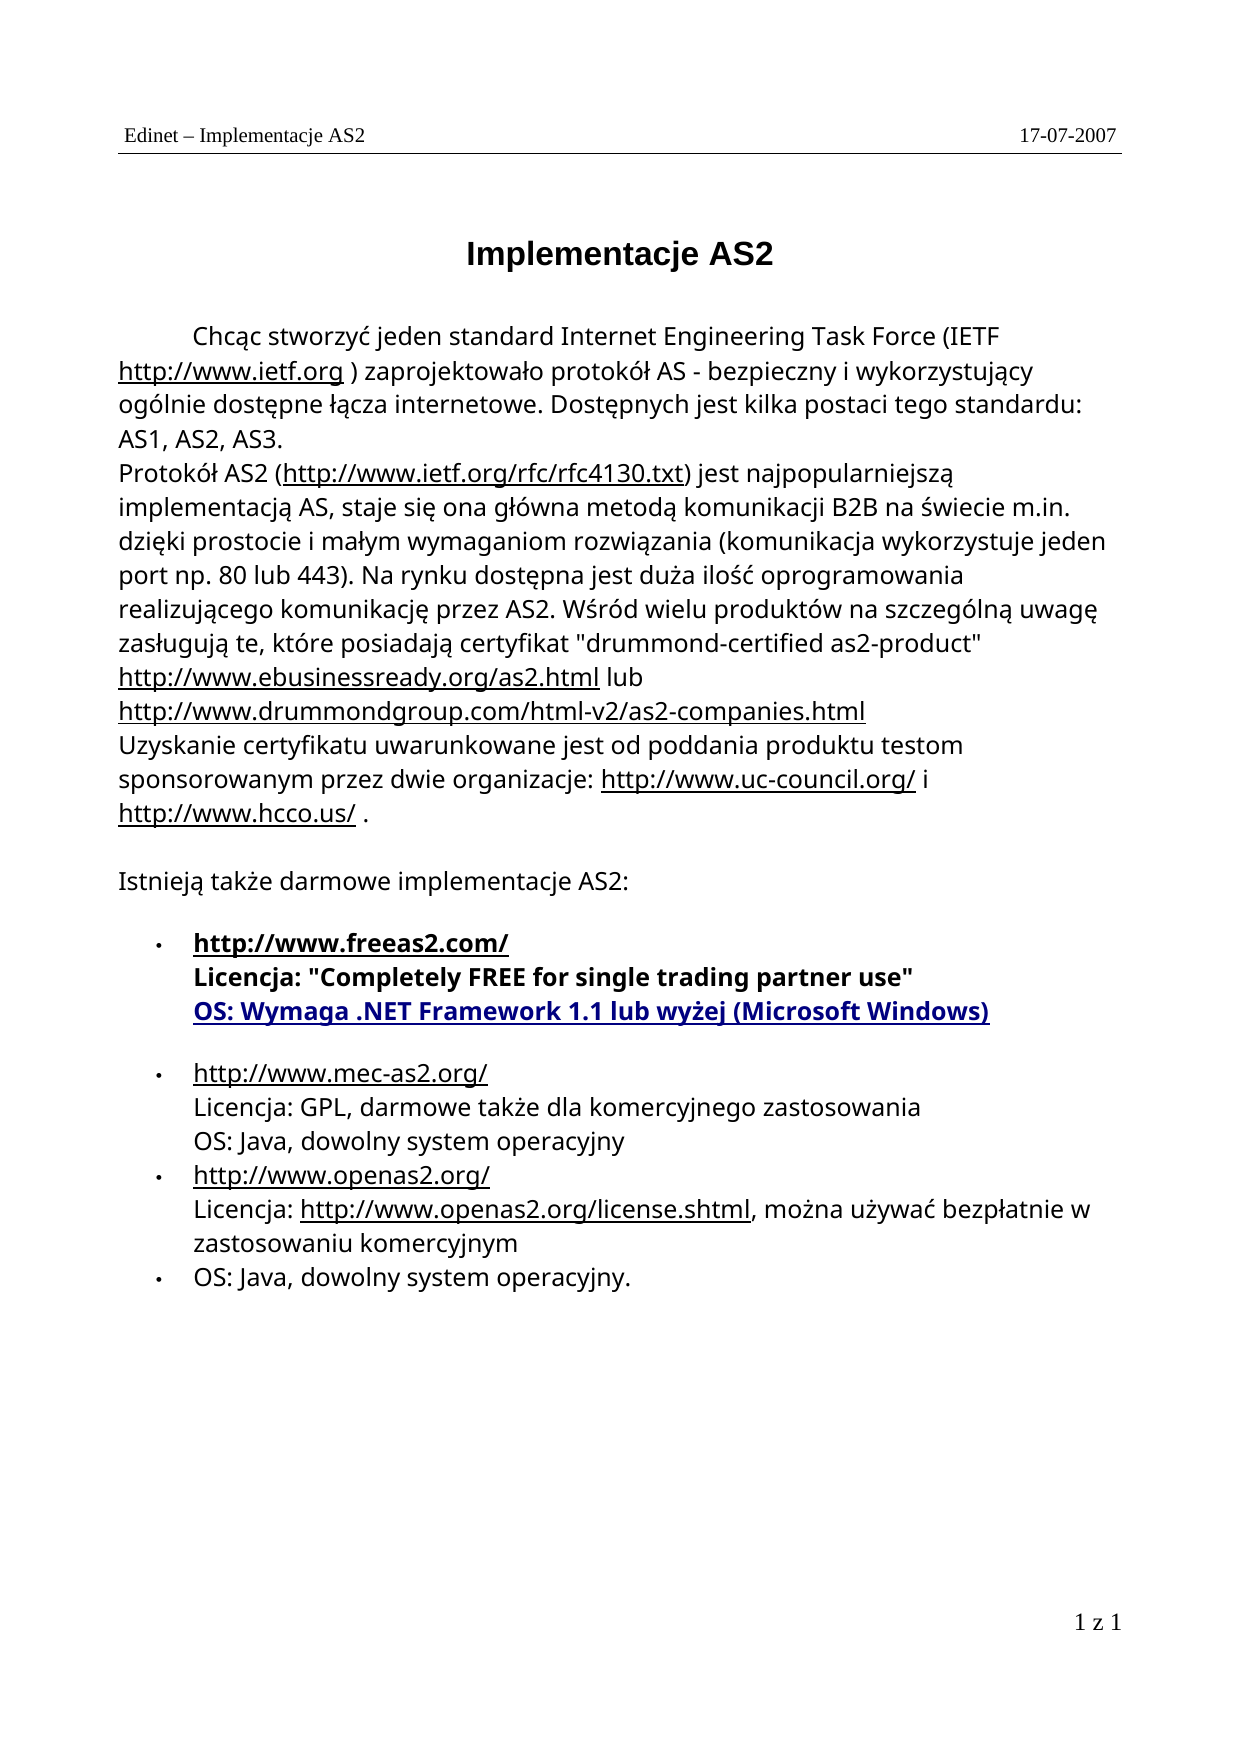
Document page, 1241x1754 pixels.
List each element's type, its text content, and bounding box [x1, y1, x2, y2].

list OS: Wymaga .NET Framework 1.1 lub wyżej (Microsoft Windows) [156, 994, 1122, 1028]
list Licencja: GPL, darmowe także dla komercyjnego zastosowania [156, 1090, 1122, 1124]
list Licencja: http://www.openas2.org/license.shtml, można używać bezpłatnie w zastosowaniu komercyjnym [156, 1192, 1122, 1260]
list http://www.openas2.org/ [156, 1158, 1122, 1192]
text Chcąc stworzyć jeden standard Internet Engineering Task Force (IETF http://www.ietf.org ) zaprojektowało protokół AS - bezpieczny i wykorzystujący ogólnie dostępne łącza internetowe. Dostępnych jest kilka postaci tego standardu: AS1, AS2, AS3. [118, 319, 1122, 455]
list http://www.freeas2.com/ [156, 926, 1122, 960]
list Licencja: "Completely FREE for single trading partner use" [156, 960, 1122, 994]
list http://www.mec-as2.org/ [156, 1056, 1122, 1090]
text Istnieją także darmowe implementacje AS2: [118, 864, 1122, 898]
list OS: Java, dowolny system operacyjny [156, 1124, 1122, 1158]
list OS: Java, dowolny system operacyjny. [156, 1260, 1122, 1294]
text Uzyskanie certyfikatu uwarunkowane jest od poddania produktu testom sponsorowanym przez dwie organizacje: http://www.uc-council.org/ i http://www.hcco.us/ . [118, 728, 1122, 830]
subtitle Implementacje AS2 [118, 235, 1122, 272]
text Protokół AS2 (http://www.ietf.org/rfc/rfc4130.txt) jest najpopularniejszą implementacją AS, staje się ona główna metodą komunikacji B2B na świecie m.in. dzięki prostocie i małym wymaganiom rozwiązania (komunikacja wykorzystuje jeden port np. 80 lub 443). Na rynku dostępna jest duża ilość oprogramowania realizującego komunikację przez AS2. Wśród wielu produktów na szczególną uwagę zasługują te, które posiadają certyfikat "drummond-certified as2-product" http://www.ebusinessready.org/as2.html lub http://www.drummondgroup.com/html-v2/as2-companies.html [118, 455, 1122, 728]
